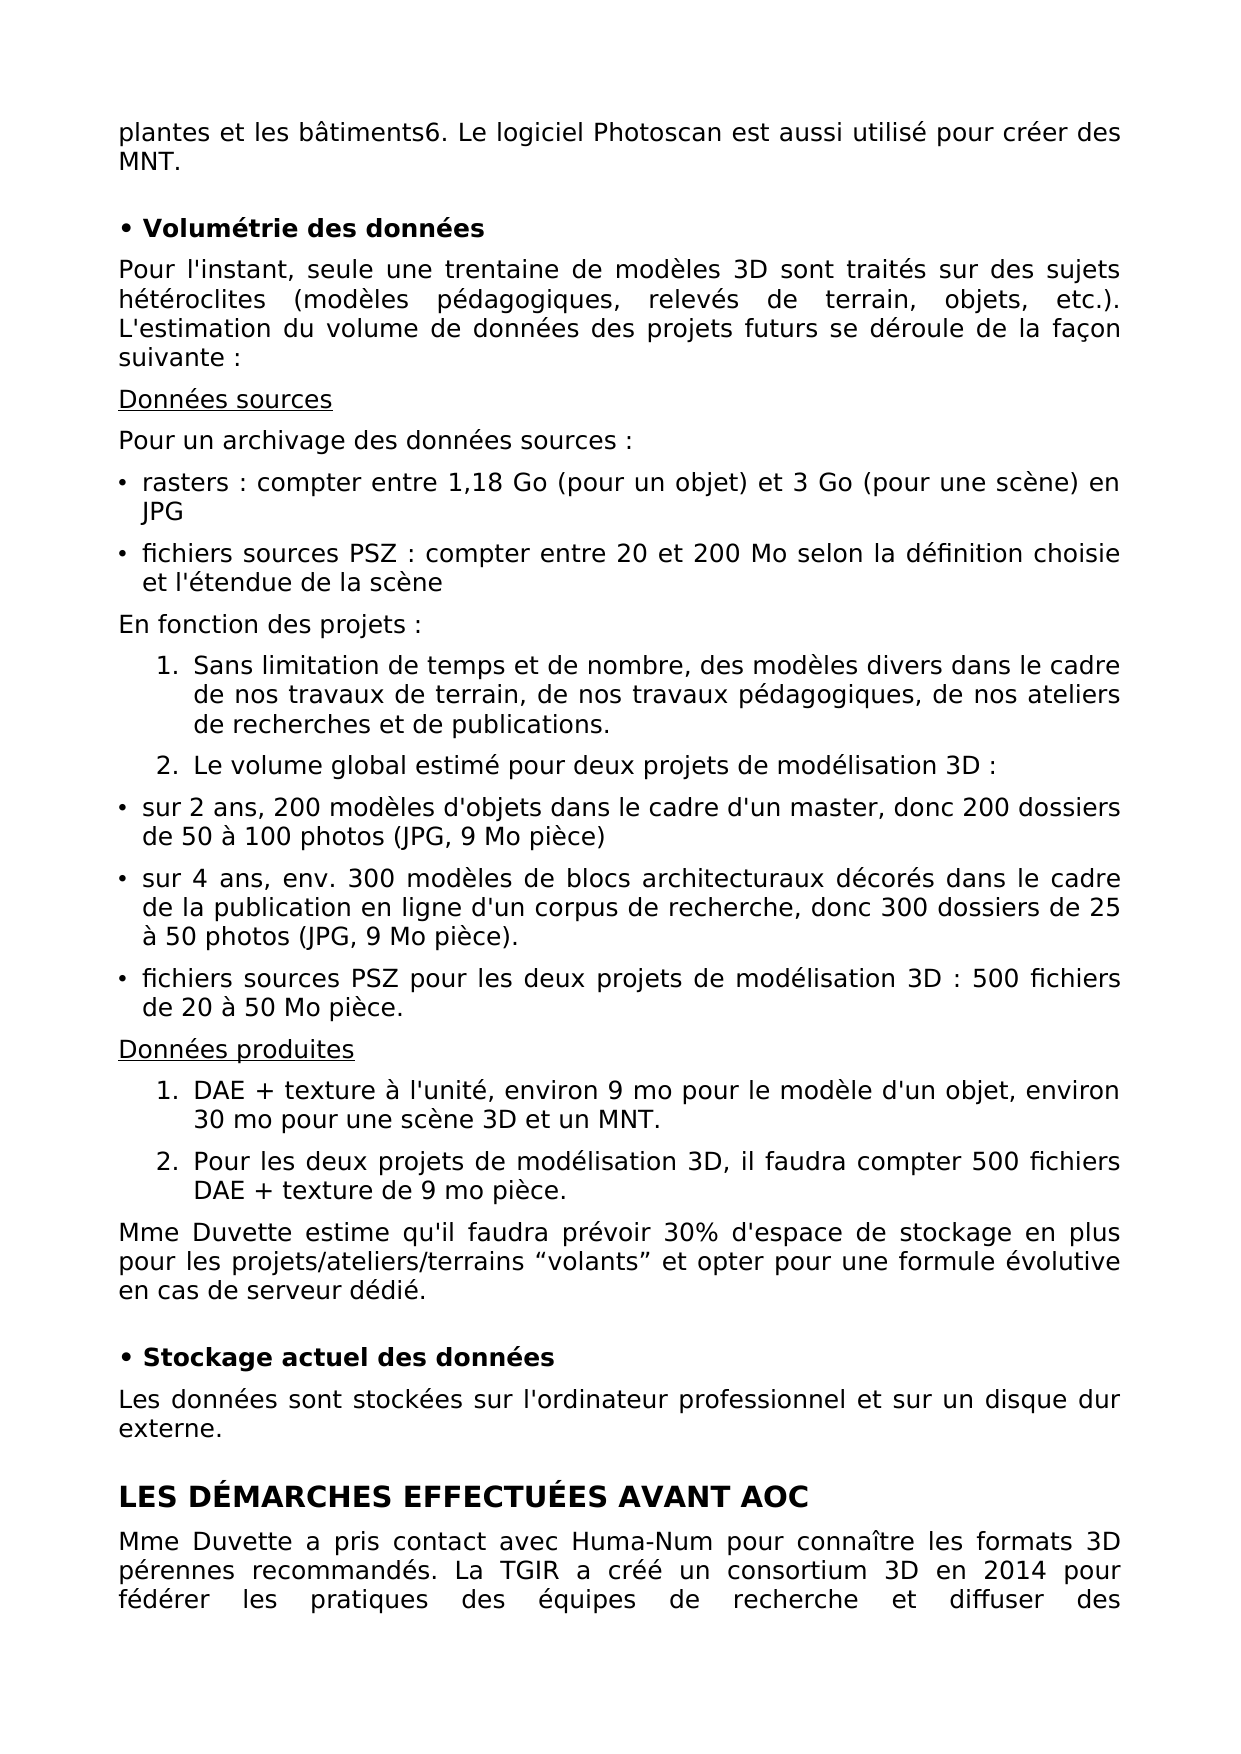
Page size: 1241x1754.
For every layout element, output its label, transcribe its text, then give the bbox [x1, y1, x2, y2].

text Mme Duvette a pris contact avec Huma-Num pour connaître les formats 3D pérennes recommandés. La TGIR a créé un consortium 3D en 2014 pour fédérer les pratiques des équipes de recherche et diffuser des [118, 1527, 1122, 1614]
list Le volume global estimé pour deux projets de modélisation 3D : [156, 751, 1122, 781]
text Mme Duvette estime qu'il faudra prévoir 30% d'espace de stockage en plus pour les projets/ateliers/terrains “volants” et opter pour une formule évolutive en cas de serveur dédié. [118, 1218, 1122, 1306]
text Données produites [118, 1035, 1122, 1064]
subtitle • Stockage actuel des données [118, 1343, 1122, 1372]
text Pour l'instant, seule une trentaine de modèles 3D sont traités sur des sujets hétéroclites (modèles pédagogiques, relevés de terrain, objets, etc.). L'estimation du volume de données des projets futurs se déroule de la façon suivante : [118, 256, 1122, 372]
text Pour un archivage des données sources : [118, 426, 1122, 456]
list rasters : compter entre 1,18 Go (pour un objet) et 3 Go (pour une scène) en JPG [118, 468, 1122, 526]
list DAE + texture à l'unité, environ 9 mo pour le modèle d'un objet, environ 30 mo pour une scène 3D et un MNT. [156, 1076, 1122, 1135]
text Données sources [118, 385, 1122, 414]
subtitle LES DÉMARCHES EFFECTUÉES AVANT AOC [118, 1481, 1122, 1514]
list Pour les deux projets de modélisation 3D, il faudra compter 500 fichiers DAE + texture de 9 mo pièce. [156, 1147, 1122, 1206]
list fichiers sources PSZ : compter entre 20 et 200 Mo selon la définition choisie et l'étendue de la scène [118, 539, 1122, 597]
text En fonction des projets : [118, 610, 1122, 639]
list Sans limitation de temps et de nombre, des modèles divers dans le cadre de nos travaux de terrain, de nos travaux pédagogiques, de nos ateliers de recherches et de publications. [156, 651, 1122, 739]
list fichiers sources PSZ pour les deux projets de modélisation 3D : 500 fichiers de 20 à 50 Mo pièce. [118, 964, 1122, 1022]
text plantes et les bâtiments6. Le logiciel Photoscan est aussi utilisé pour créer des MNT. [118, 118, 1122, 176]
text Les données sont stockées sur l'ordinateur professionnel et sur un disque dur externe. [118, 1385, 1122, 1443]
list sur 2 ans, 200 modèles d'objets dans le cadre d'un master, donc 200 dossiers de 50 à 100 photos (JPG, 9 Mo pièce) [118, 793, 1122, 851]
list sur 4 ans, env. 300 modèles de blocs architecturaux décorés dans le cadre de la publication en ligne d'un corpus de recherche, donc 300 dossiers de 25 à 50 photos (JPG, 9 Mo pièce). [118, 864, 1122, 951]
subtitle • Volumétrie des données [118, 214, 1122, 243]
